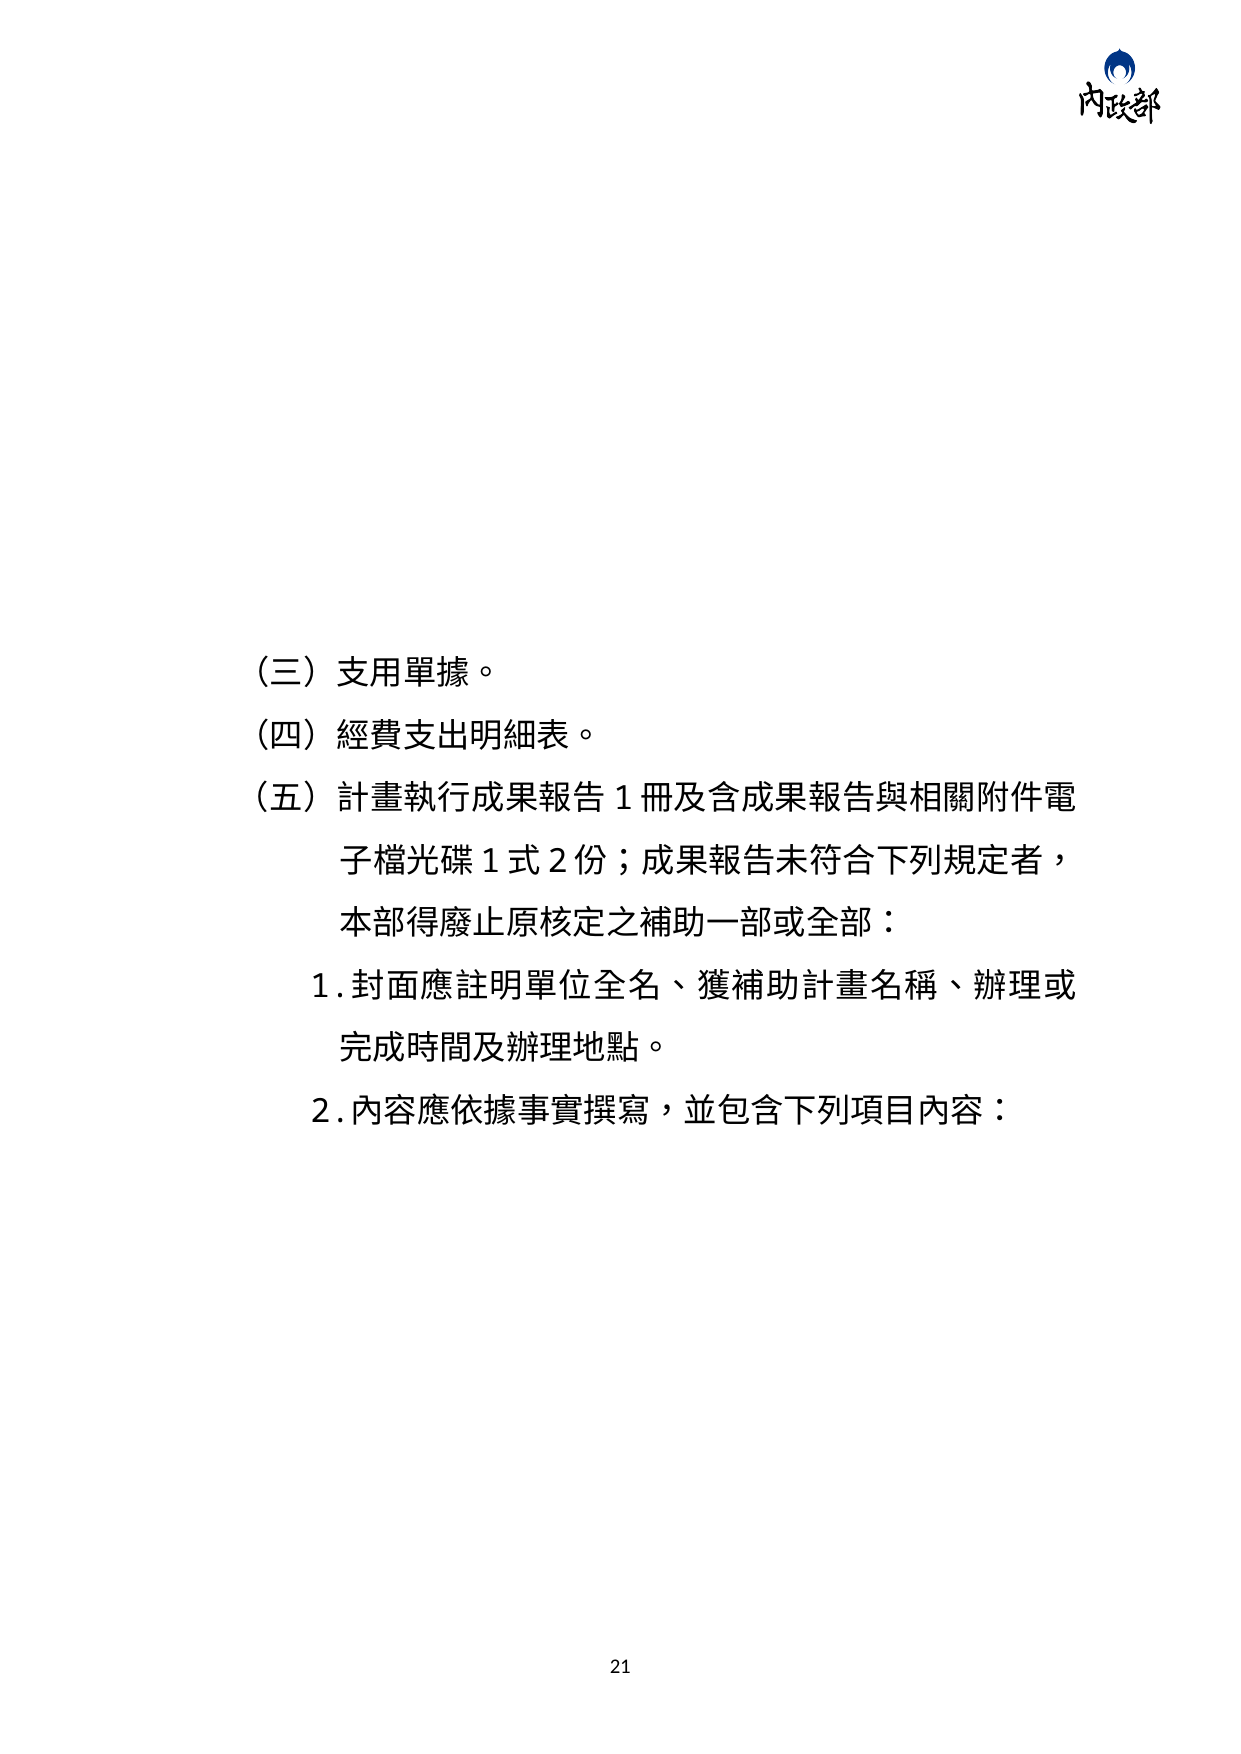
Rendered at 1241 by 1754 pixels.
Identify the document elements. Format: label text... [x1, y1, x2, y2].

text 2.內容應依據事實撰寫，並包含下列項目內容： [310, 1066, 1078, 1128]
text （三）支用單據。 [236, 628, 1078, 691]
text 1.封面應註明單位全名、獲補助計畫名稱、辦理或完成時間及辦理地點。 [310, 941, 1078, 1066]
text （四）經費支出明細表。 [236, 691, 1078, 753]
text （五）計畫執行成果報告1冊及含成果報告與相關附件電子檔光碟1式2份；成果報告未符合下列規定者，本部得廢止原核定之補助一部或全部： [236, 753, 1078, 941]
